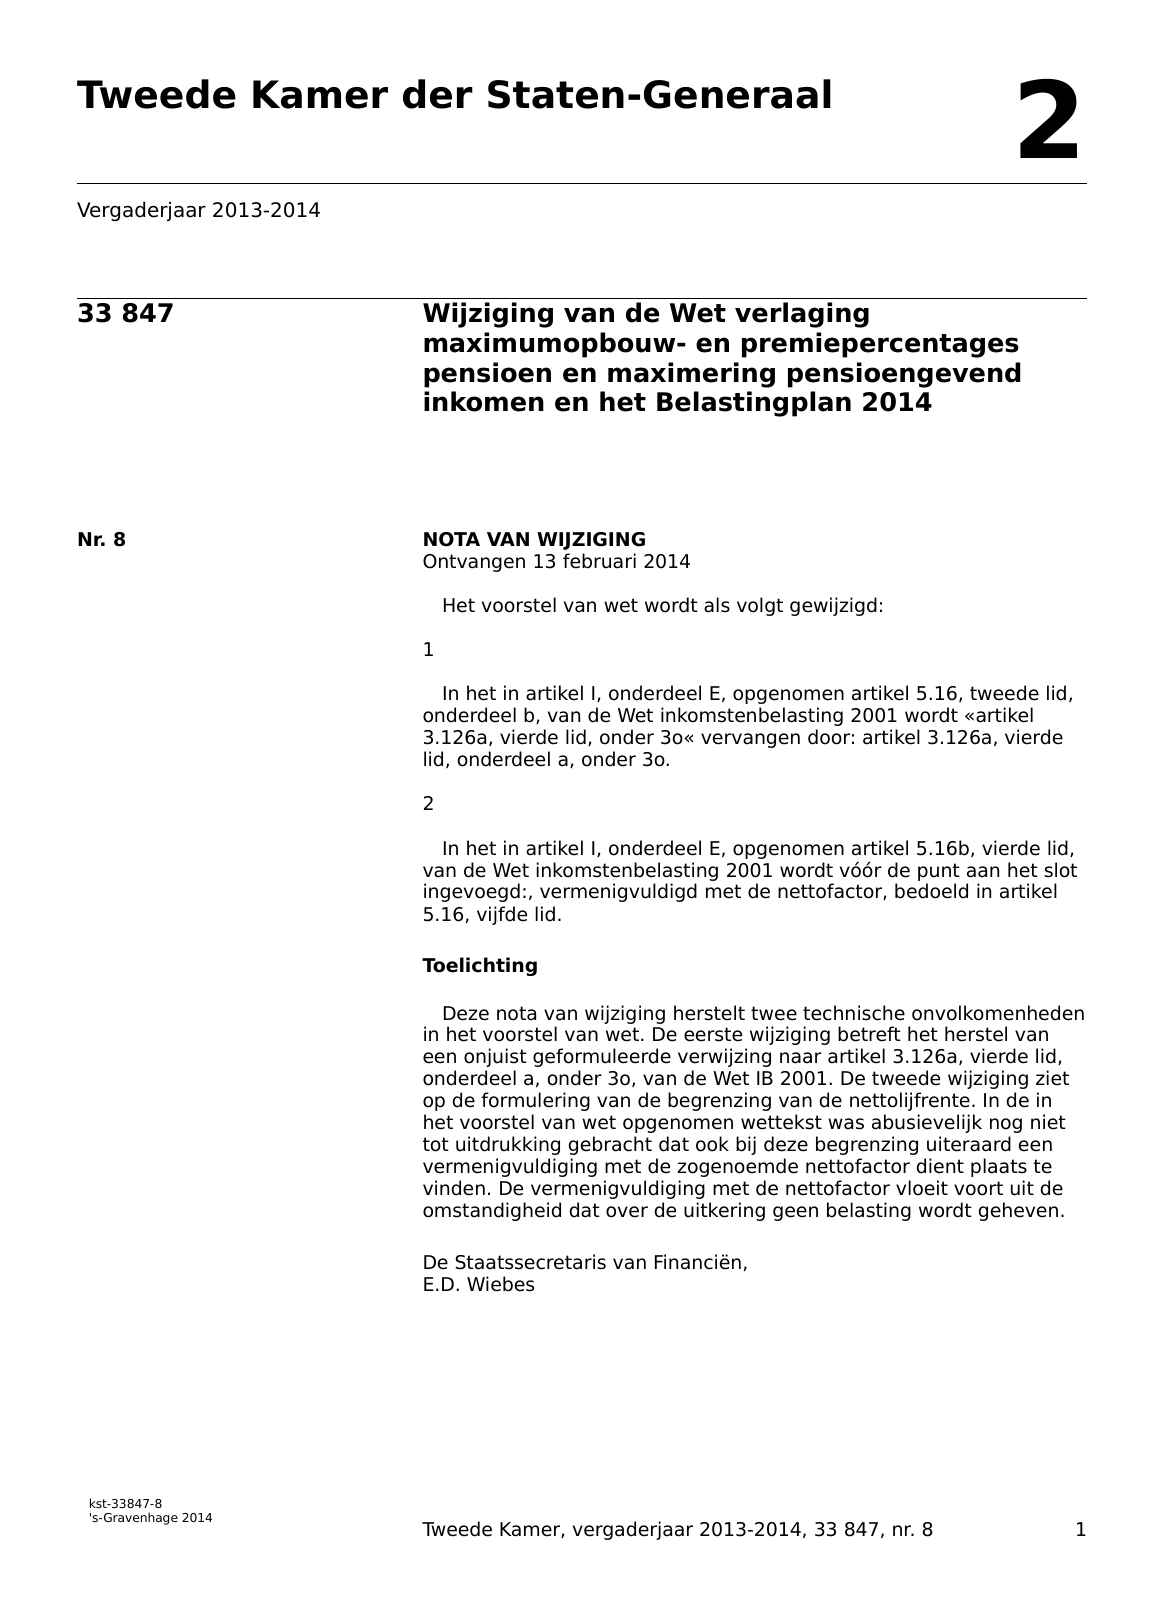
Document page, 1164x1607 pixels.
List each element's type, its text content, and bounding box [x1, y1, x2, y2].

text Ontvangen 13 februari 2014 [422, 551, 1087, 573]
text Het voorstel van wet wordt als volgt gewijzigd: [422, 595, 1087, 617]
subtitle 33 847 Wijziging van de Wet verlaging maximumopbouw- en premiepercentages pensioen en maximering pensioengevend inkomen en het Belastingplan 2014 [77, 299, 1087, 418]
subtitle 2 [422, 793, 1087, 815]
text Deze nota van wijziging herstelt twee technische onvolkomenheden in het voorstel van wet. De eerste wijziging betreft het herstel van een onjuist geformuleerde verwijzing naar artikel 3.126a, vierde lid, onderdeel a, onder 3o, van de Wet IB 2001. De tweede wijziging ziet op de formulering van de begrenzing van de nettolijfrente. In de in het voorstel van wet opgenomen wettekst was abusievelijk nog niet tot uitdrukking gebracht dat ook bij deze begrenzing uiteraard een vermenigvuldiging met de zogenoemde nettofactor dient plaats te vinden. De vermenigvuldiging met de nettofactor vloeit voort uit de omstandigheid dat over de uitkering geen belasting wordt geheven. [422, 1002, 1087, 1222]
text De Staatssecretaris van Financiën, E.D. Wiebes [422, 1252, 1087, 1296]
text kst-33847-8 [88, 1497, 323, 1511]
text In het in artikel I, onderdeel E, opgenomen artikel 5.16b, vierde lid, van de Wet inkomstenbelasting 2001 wordt vóór de punt aan het slot ingevoegd:, vermenigvuldigd met de nettofactor, bedoeld in artikel 5.16, vijfde lid. [422, 837, 1087, 925]
table_cell Vergaderjaar 2013-2014 [77, 184, 1087, 298]
table_header Tweede Kamer der Staten-Generaal [77, 59, 886, 183]
subtitle Nr. 8 NOTA VAN WIJZIGING [77, 529, 1087, 551]
text 's-Gravenhage 2014 [88, 1511, 323, 1525]
text In het in artikel I, onderdeel E, opgenomen artikel 5.16, tweede lid, onderdeel b, van de Wet inkomstenbelasting 2001 wordt «artikel 3.126a, vierde lid, onder 3o« vervangen door: artikel 3.126a, vierde lid, onderdeel a, onder 3o. [422, 683, 1087, 771]
subtitle 1 [422, 639, 1087, 661]
table_header 2 [886, 59, 1087, 183]
subtitle Toelichting [422, 955, 1087, 977]
